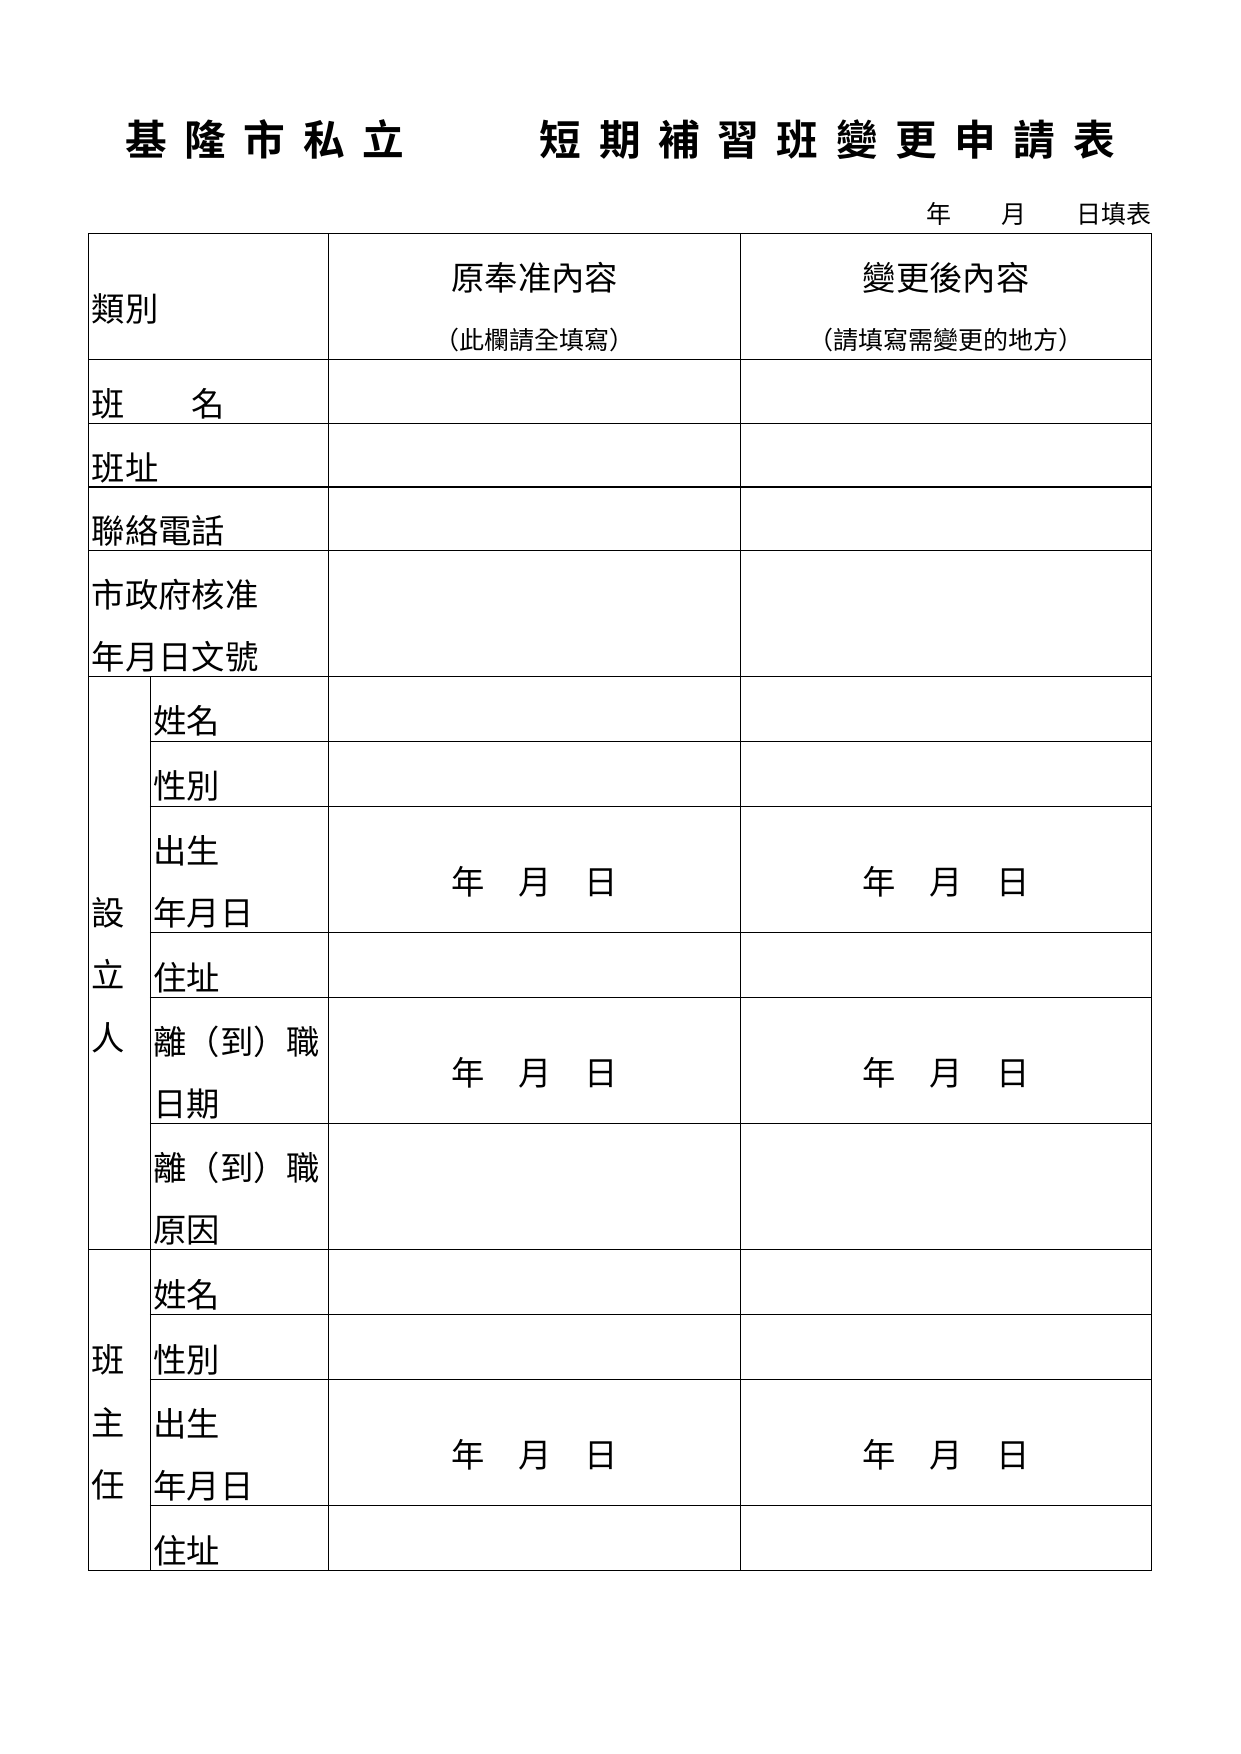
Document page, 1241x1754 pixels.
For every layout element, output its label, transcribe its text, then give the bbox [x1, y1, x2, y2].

table_cell 市政府核准 年月日文號 [89, 551, 328, 676]
table_cell 離（到）職 日期 [151, 998, 328, 1123]
table_cell 出生 年月日 [151, 807, 328, 932]
table_cell [741, 933, 1151, 997]
table_cell [329, 933, 740, 997]
table_cell 年 月 日 [329, 807, 740, 932]
table_cell [741, 677, 1151, 741]
table_cell 班 名 [89, 360, 328, 423]
table_cell [741, 488, 1151, 550]
text 基隆市私立 短期補習班變更申請表 [89, 96, 1152, 158]
table_cell [329, 677, 740, 741]
table_cell 出生 年月日 [151, 1380, 328, 1505]
table_cell [741, 1315, 1151, 1379]
table_cell 年 月 日 [741, 998, 1151, 1123]
table_cell [329, 360, 740, 423]
table_cell [741, 1250, 1151, 1314]
table_cell [329, 1124, 740, 1249]
table_cell [329, 742, 740, 806]
table_cell 年 月 日 [741, 1380, 1151, 1505]
table_cell 年 月 日 [741, 807, 1151, 932]
table_cell 班 主 任 [89, 1250, 150, 1570]
table_cell 離（到）職 原因 [151, 1124, 328, 1249]
table_cell [741, 1124, 1151, 1249]
table_cell 性別 [151, 742, 328, 806]
table_cell [741, 424, 1151, 486]
table_cell 性別 [151, 1315, 328, 1379]
table_cell 姓名 [151, 677, 328, 741]
table_cell [329, 424, 740, 486]
table_cell [329, 1250, 740, 1314]
table_cell [741, 551, 1151, 676]
table_cell [741, 1506, 1151, 1570]
table_cell 聯絡電話 [89, 488, 328, 550]
table_cell 住址 [151, 1506, 328, 1570]
table_cell 年 月 日 [329, 998, 740, 1123]
table_cell [741, 742, 1151, 806]
table_cell [741, 360, 1151, 423]
table_cell 班址 [89, 424, 328, 486]
table_cell [329, 1315, 740, 1379]
table_cell 住址 [151, 933, 328, 997]
table_header 類別 [89, 234, 328, 359]
table_header 原奉准內容 （此欄請全填寫） [329, 234, 740, 359]
table_cell [329, 551, 740, 676]
table_header 變更後內容 （請填寫需變更的地方） [741, 234, 1151, 359]
text 年 月 日填表 [89, 171, 1152, 233]
table_cell 年 月 日 [329, 1380, 740, 1505]
table_cell 設 立 人 [89, 677, 150, 1249]
table_cell [329, 1506, 740, 1570]
table_cell 姓名 [151, 1250, 328, 1314]
table_cell [329, 488, 740, 550]
